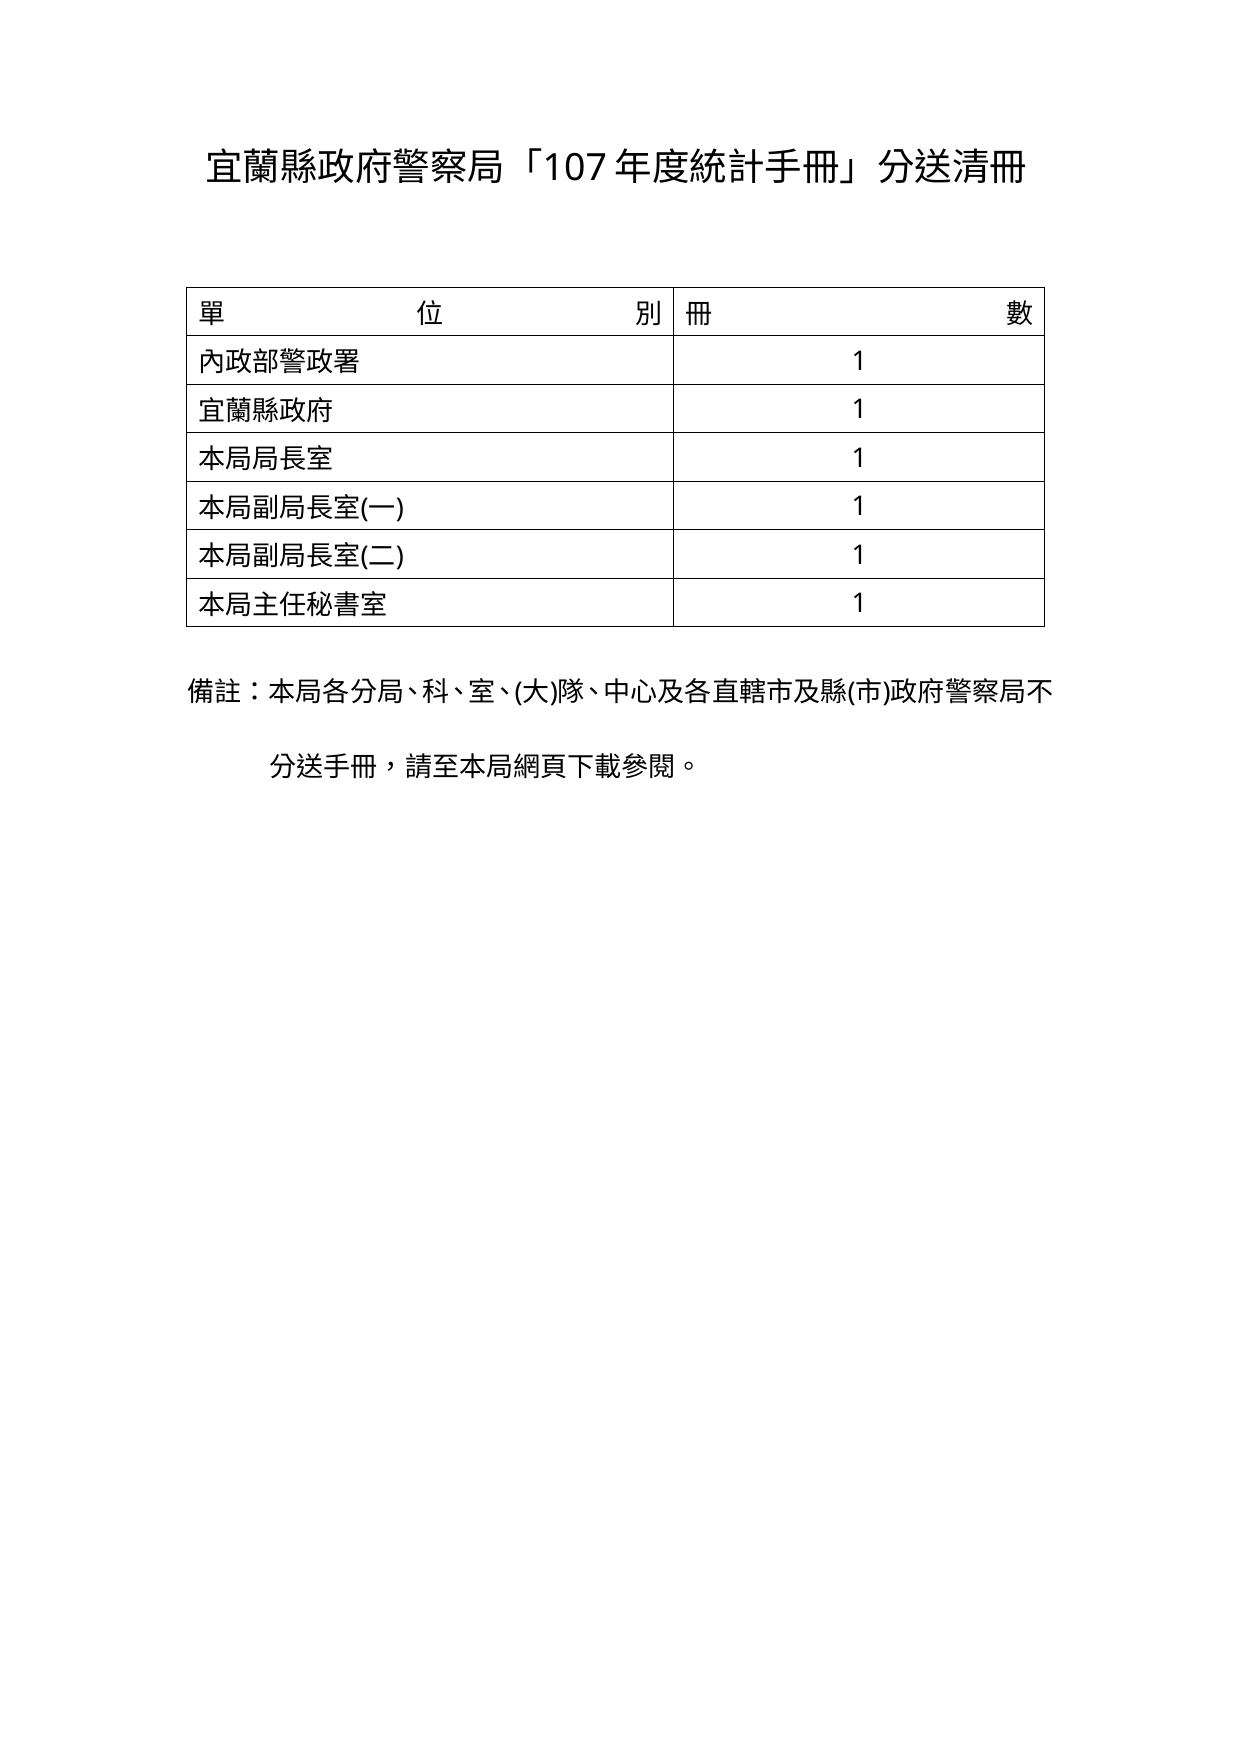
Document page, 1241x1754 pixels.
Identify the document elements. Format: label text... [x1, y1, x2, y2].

table_cell 宜蘭縣政府 [187, 385, 673, 432]
table_cell 內政部警政署 [187, 336, 673, 384]
table_cell 本局主任秘書室 [187, 579, 673, 626]
table_header 單位別 [187, 288, 673, 335]
table_cell 1 [674, 433, 1044, 481]
table_cell 1 [674, 482, 1044, 529]
text 宜蘭縣政府警察局「107年度統計手冊」分送清冊 [187, 127, 1053, 202]
table_cell 本局副局長室(一) [187, 482, 673, 529]
table_cell 1 [674, 530, 1044, 577]
table_cell 1 [674, 385, 1044, 432]
table_cell 1 [674, 336, 1044, 384]
text 備註：本局各分局、科、室、(大)隊、中心及各直轄市及縣(市)政府警察局不分送手冊，請至本局網頁下載參閱。 [187, 277, 1053, 802]
table_cell 本局副局長室(二) [187, 530, 673, 577]
table_cell 1 [674, 579, 1044, 626]
table_cell 本局局長室 [187, 433, 673, 481]
table_header 冊數 [674, 288, 1044, 335]
